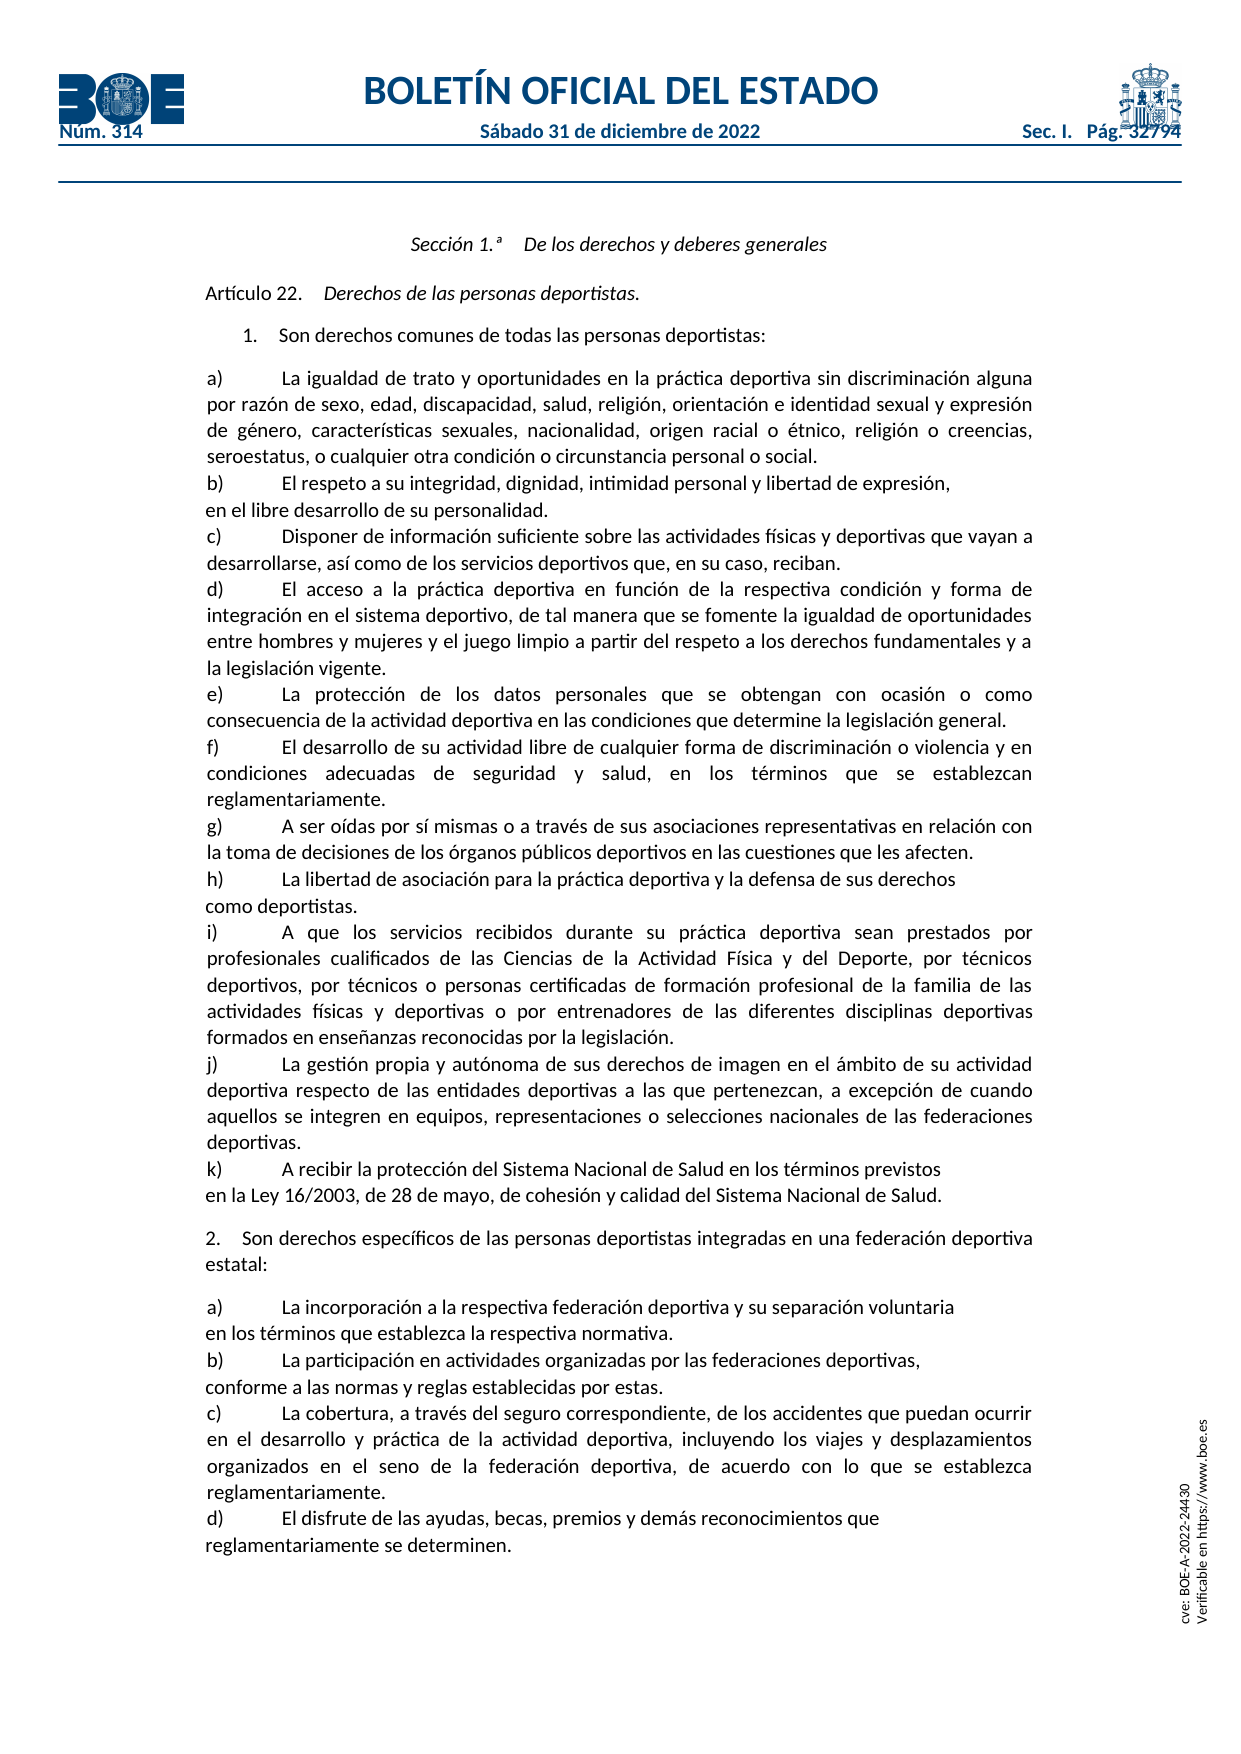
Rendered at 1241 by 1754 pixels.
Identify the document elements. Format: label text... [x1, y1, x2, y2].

list A ser oídas por sí mismas o a través de sus asociaciones representativas en relación con la toma de decisiones de los órganos públicos deportivos en las cuestiones que les afecten. [207, 813, 1034, 865]
text en el libre desarrollo de su personalidad. [205, 497, 1034, 522]
text Artículo 22. Derechos de las personas deportistas. [205, 280, 1034, 305]
list El disfrute de las ayudas, becas, premios y demás reconocimientos que [207, 1506, 1034, 1531]
list Disponer de información suficiente sobre las actividades físicas y deportivas que vayan a desarrollarse, así como de los servicios deportivos que, en su caso, reciban. [207, 524, 1034, 575]
list A que los servicios recibidos durante su práctica deportiva sean prestados por profesionales cualificados de las Ciencias de la Actividad Física y del Deporte, por técnicos deportivos, por técnicos o personas certificadas de formación profesional de la familia de las actividades físicas y deportivas o por entrenadores de las diferentes disciplinas deportivas formados en enseñanzas reconocidas por la legislación. [207, 919, 1034, 1049]
list A recibir la protección del Sistema Nacional de Salud en los términos previstos [207, 1156, 1034, 1181]
list La libertad de asociación para la práctica deportiva y la defensa de sus derechos [207, 866, 1034, 892]
list La gestión propia y autónoma de sus derechos de imagen en el ámbito de su actividad deportiva respecto de las entidades deportivas a las que pertenezcan, a excepción de cuando aquellos se integren en equipos, representaciones o selecciones nacionales de las federaciones deportivas. [207, 1051, 1034, 1154]
list La protección de los datos personales que se obtengan con ocasión o como consecuencia de la actividad deportiva en las condiciones que determine la legislación general. [207, 682, 1034, 733]
list La cobertura, a través del seguro correspondiente, de los accidentes que puedan ocurrir en el desarrollo y práctica de la actividad deportiva, incluyendo los viajes y desplazamientos organizados en el seno de la federación deportiva, de acuerdo con lo que se establezca reglamentariamente. [207, 1401, 1034, 1504]
list El acceso a la práctica deportiva en función de la respectiva condición y forma de integración en el sistema deportivo, de tal manera que se fomente la igualdad de oportunidades entre hombres y mujeres y el juego limpio a partir del respeto a los derechos fundamentales y a la legislación vigente. [207, 576, 1034, 680]
text en los términos que establezca la respectiva normativa. [205, 1321, 1034, 1346]
text 2. Son derechos específicos de las personas deportistas integradas en una federación deportiva estatal: [205, 1225, 1034, 1276]
text conforme a las normas y reglas establecidas por estas. [205, 1374, 1034, 1399]
list El respeto a su integridad, dignidad, intimidad personal y libertad de expresión, [207, 470, 1034, 495]
list La igualdad de trato y oportunidades en la práctica deportiva sin discriminación alguna por razón de sexo, edad, discapacidad, salud, religión, orientación e identidad sexual y expresión de género, características sexuales, nacionalidad, origen racial o étnico, religión o creencias, seroestatus, o cualquier otra condición o circunstancia personal o social. [207, 365, 1034, 468]
list La participación en actividades organizadas por las federaciones deportivas, [207, 1347, 1034, 1373]
text Sección 1.ª De los derechos y deberes generales [207, 231, 1033, 257]
text 1. Son derechos comunes de todas las personas deportistas: [242, 322, 1034, 348]
text reglamentariamente se determinen. [205, 1532, 1034, 1558]
text como deportistas. [205, 893, 1034, 918]
list El desarrollo de su actividad libre de cualquier forma de discriminación o violencia y en condiciones adecuadas de seguridad y salud, en los términos que se establezcan reglamentariamente. [207, 734, 1034, 812]
list La incorporación a la respectiva federación deportiva y su separación voluntaria [207, 1294, 1034, 1319]
text en la Ley 16/2003, de 28 de mayo, de cohesión y calidad del Sistema Nacional de Salud. [205, 1182, 1034, 1208]
